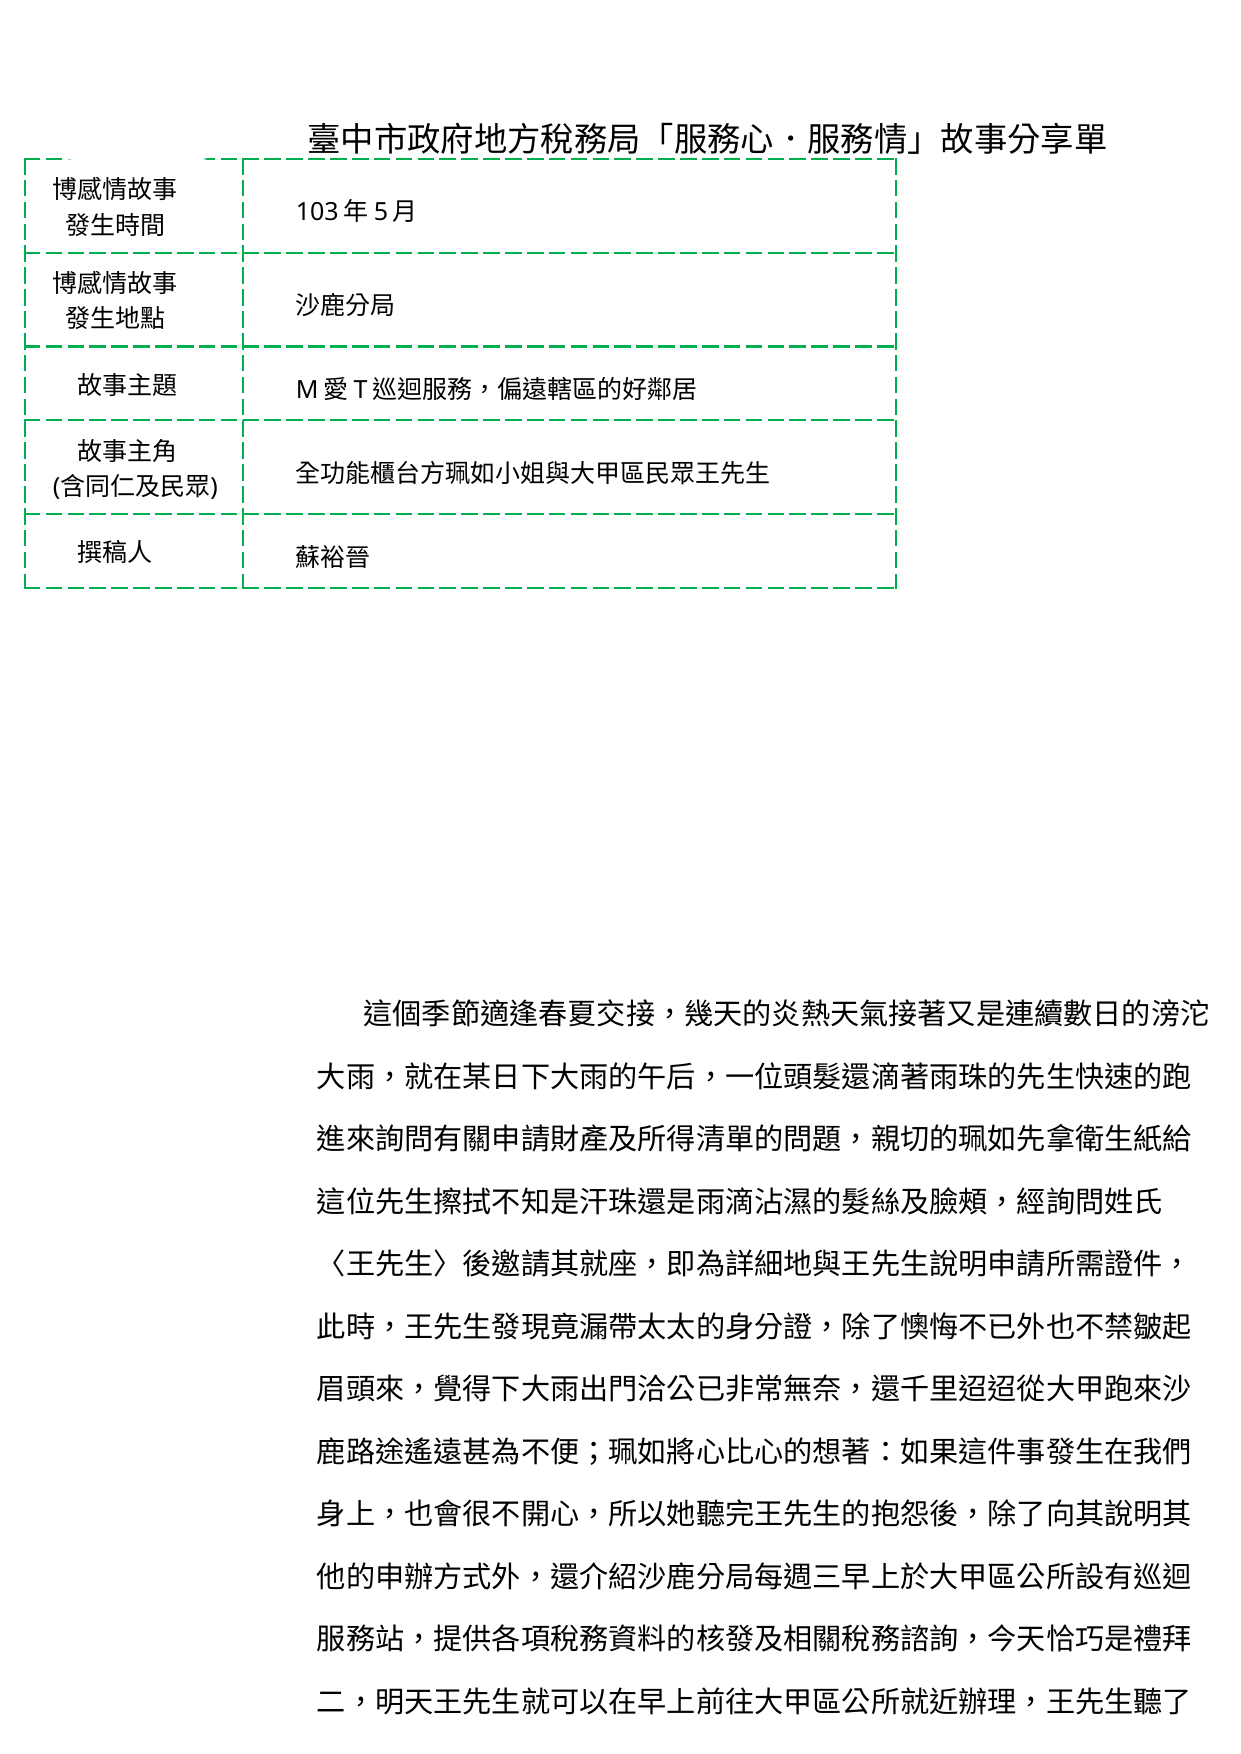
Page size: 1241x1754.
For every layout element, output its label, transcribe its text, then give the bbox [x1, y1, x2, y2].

text 這個季節適逢春夏交接，幾天的炎熱天氣接著又是連續數日的滂沱大雨，就在某日下大雨的午后，一位頭髮還滴著雨珠的先生快速的跑進來詢問有關申請財產及所得清單的問題，親切的珮如先拿衛生紙給這位先生擦拭不知是汗珠還是雨滴沾濕的髮絲及臉頰，經詢問姓氏〈王先生〉後邀請其就座，即為詳細地與王先生說明申請所需證件，此時，王先生發現竟漏帶太太的身分證，除了懊悔不已外也不禁皺起眉頭來，覺得下大雨出門洽公已非常無奈，還千里迢迢從大甲跑來沙鹿路途遙遠甚為不便；珮如將心比心的想著：如果這件事發生在我們身上，也會很不開心，所以她聽完王先生的抱怨後，除了向其說明其他的申辦方式外，還介紹沙鹿分局每週三早上於大甲區公所設有巡迴服務站，提供各項稅務資料的核發及相關稅務諮詢，今天恰巧是禮拜二，明天王先生就可以在早上前往大甲區公所就近辦理，王先生聽了鬆一口氣，並盛讚稅務局的服務愈來愈貼近民眾生活了！這個案例除了讓同仁們感受到M愛T巡迴服務所創造的便利與貼心，也激勵大家更加努力落實為民服務的多元性。 [1138, 970, 1215, 1720]
text 臺中市政府地方稅務局「服務心．服務情」故事分享單 [1138, 95, 1215, 158]
